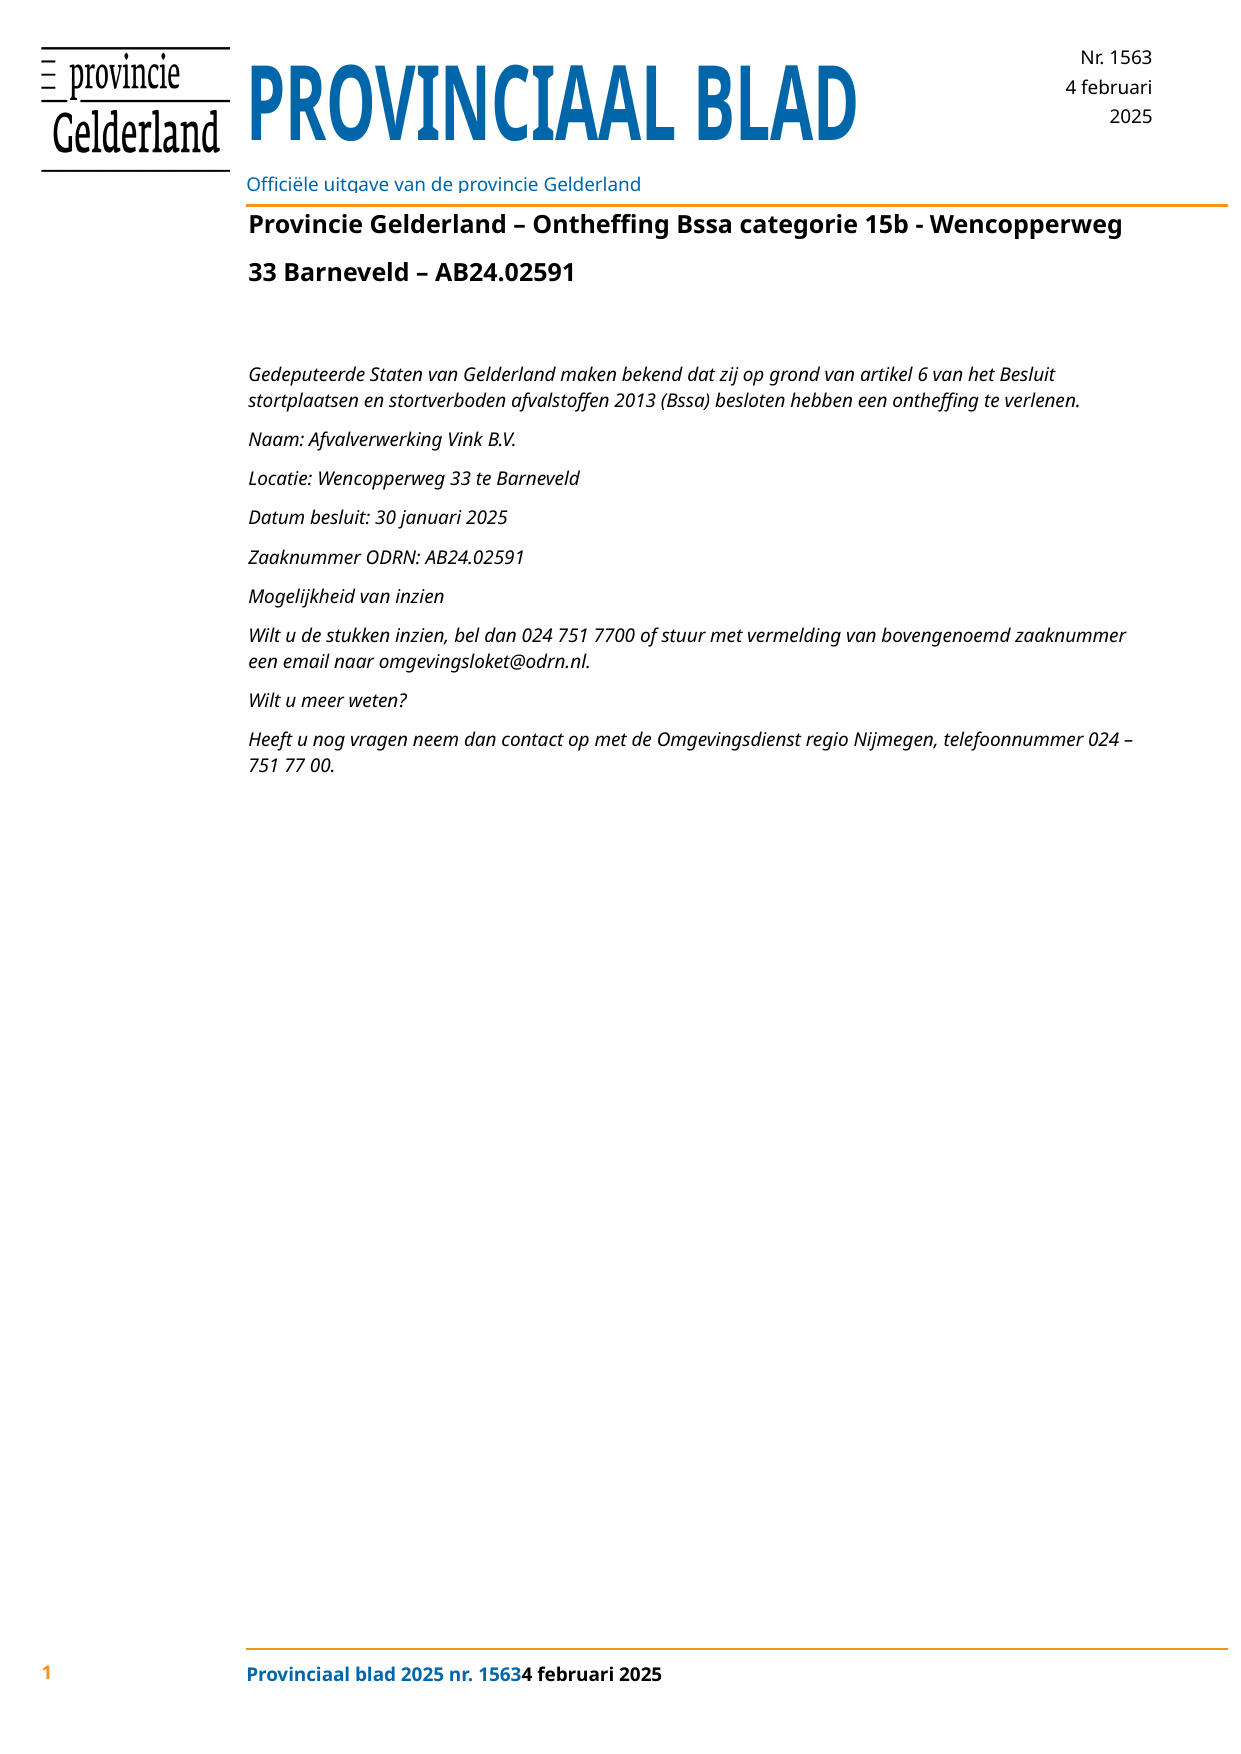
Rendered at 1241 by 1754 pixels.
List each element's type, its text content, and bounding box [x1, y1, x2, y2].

text Zaaknummer ODRN: AB24.02591 [248, 544, 1152, 569]
text Datum besluit: 30 januari 2025 [248, 504, 1152, 530]
text Gedeputeerde Staten van Gelderland maken bekend dat zij op grond van artikel 6 van het Besluit stortplaatsen en stortverboden afvalstoffen 2013 (Bssa) besloten hebben een ontheffing te verlenen. [248, 361, 1152, 412]
text Wilt u meer weten? [248, 687, 1152, 713]
text Provincie Gelderland – Ontheffing Bssa categorie 15b - Wencopperweg 33 Barneveld – AB24.02591 [248, 207, 1152, 288]
text Wilt u de stukken inzien, bel dan 024 751 7700 of stuur met vermelding van bovengenoemd zaaknummer een email naar omgevingsloket@odrn.nl. [248, 622, 1152, 674]
text Mogelijkheid van inzien [248, 583, 1152, 609]
text Heeft u nog vragen neem dan contact op met de Omgevingsdienst regio Nijmegen, telefoonnummer 024 – 751 77 00. [248, 727, 1152, 778]
text Locatie: Wencopperweg 33 te Barneveld [248, 465, 1152, 491]
text Naam: Afvalverwerking Vink B.V. [248, 426, 1152, 452]
picture [41, 47, 231, 172]
